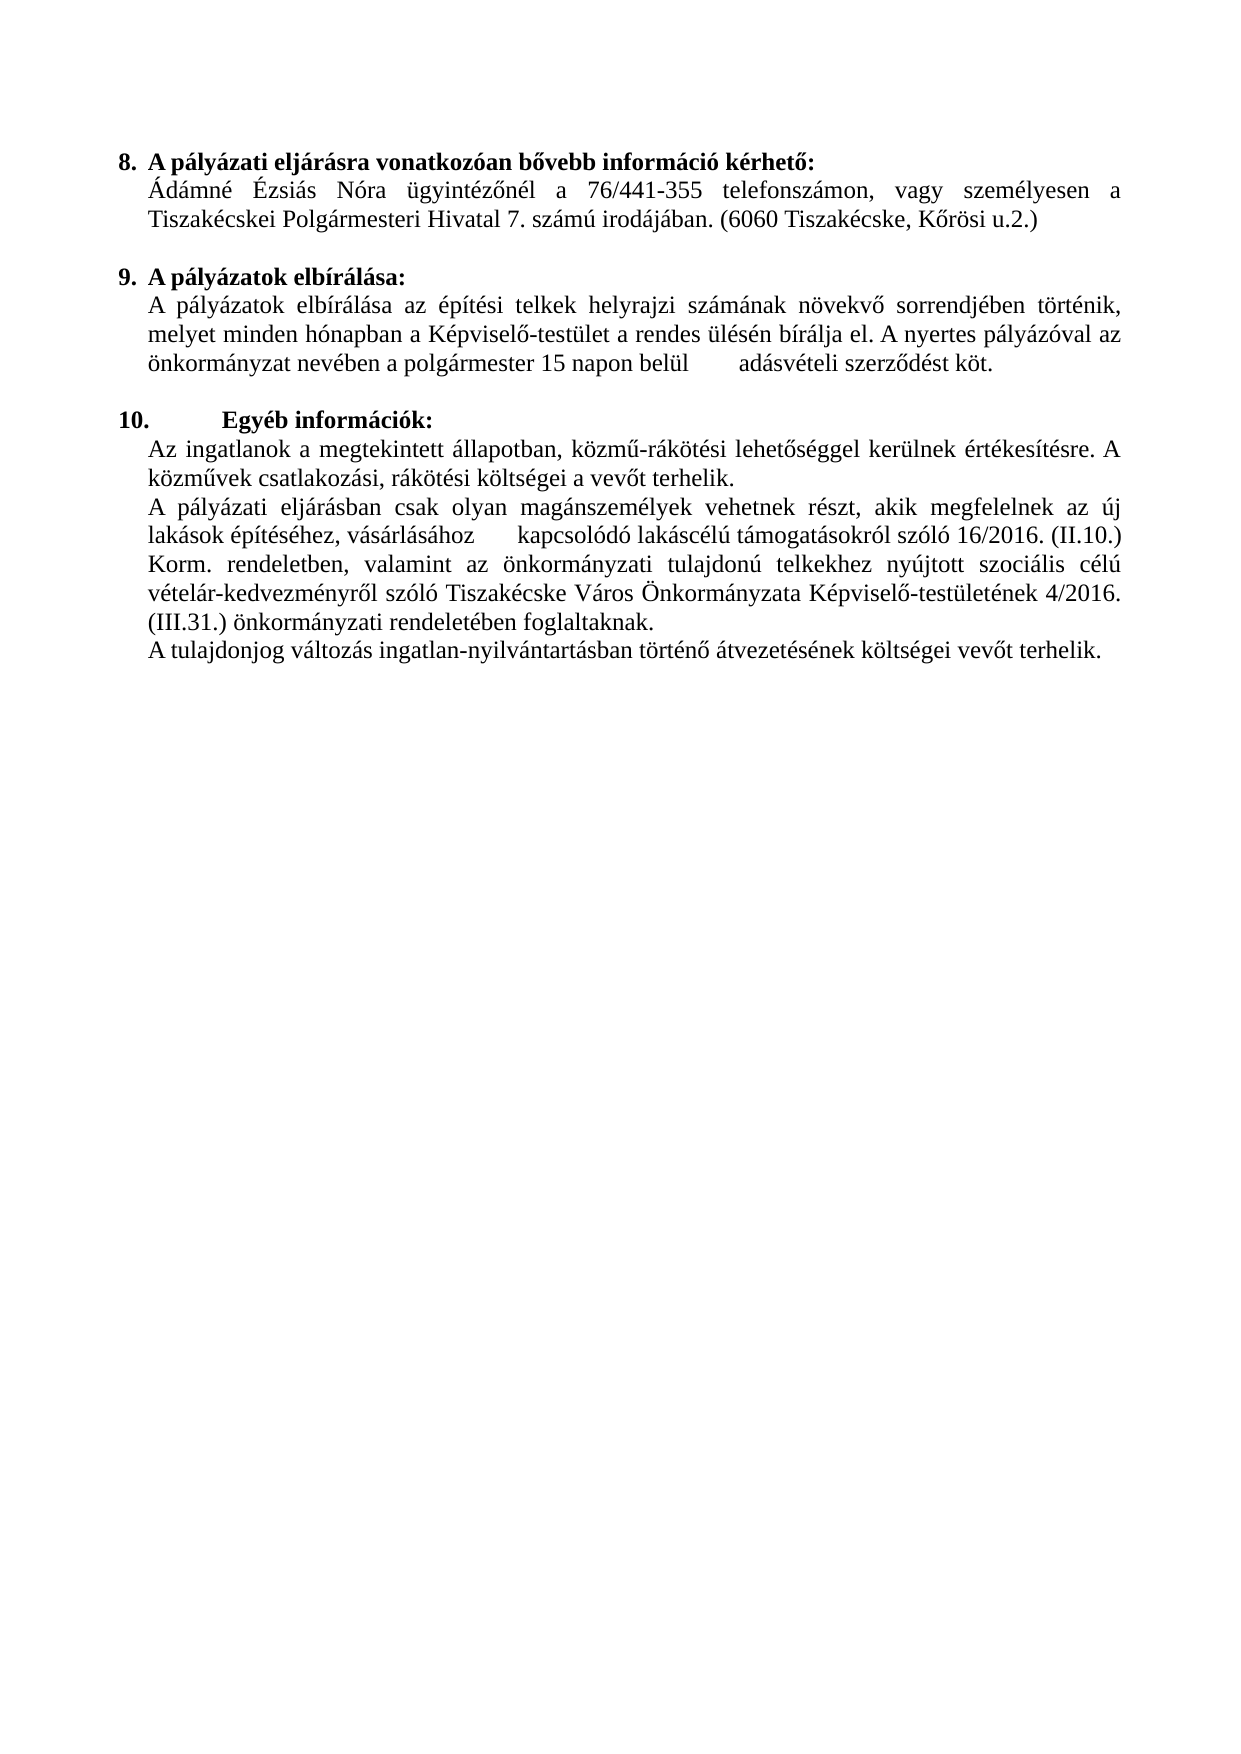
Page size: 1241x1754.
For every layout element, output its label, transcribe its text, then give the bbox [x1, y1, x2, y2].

text Az ingatlanok a megtekintett állapotban, közmű-rákötési lehetőséggel kerülnek értékesítésre. A közművek csatlakozási, rákötési költségei a vevőt terhelik. [118, 434, 1122, 492]
text Ádámné Ézsiás Nóra ügyintézőnél a 76/441-355 telefonszámon, vagy személyesen a Tiszakécskei Polgármesteri Hivatal 7. számú irodájában. (6060 Tiszakécske, Kőrösi u.2.) [118, 176, 1122, 233]
text A pályázati eljárásban csak olyan magánszemélyek vehetnek részt, akik megfelelnek az új lakások építéséhez, vásárlásához kapcsolódó lakáscélú támogatásokról szóló 16/2016. (II.10.) Korm. rendeletben, valamint az önkormányzati tulajdonú telkekhez nyújtott szociális célú vételár-kedvezményről szóló Tiszakécske Város Önkormányzata Képviselő-testületének 4/2016. (III.31.) önkormányzati rendeletében foglaltaknak. [118, 492, 1122, 636]
text A tulajdonjog változás ingatlan-nyilvántartásban történő átvezetésének költségei vevőt terhelik. [118, 636, 1122, 664]
list A pályázatok elbírálása: [118, 262, 1122, 291]
list Egyéb információk: [118, 406, 1122, 434]
list A pályázati eljárásra vonatkozóan bővebb információ kérhető: [118, 147, 1122, 176]
text A pályázatok elbírálása az építési telkek helyrajzi számának növekvő sorrendjében történik, melyet minden hónapban a Képviselő-testület a rendes ülésén bírálja el. A nyertes pályázóval az önkormányzat nevében a polgármester 15 napon belül adásvételi szerződést köt. [118, 291, 1122, 377]
